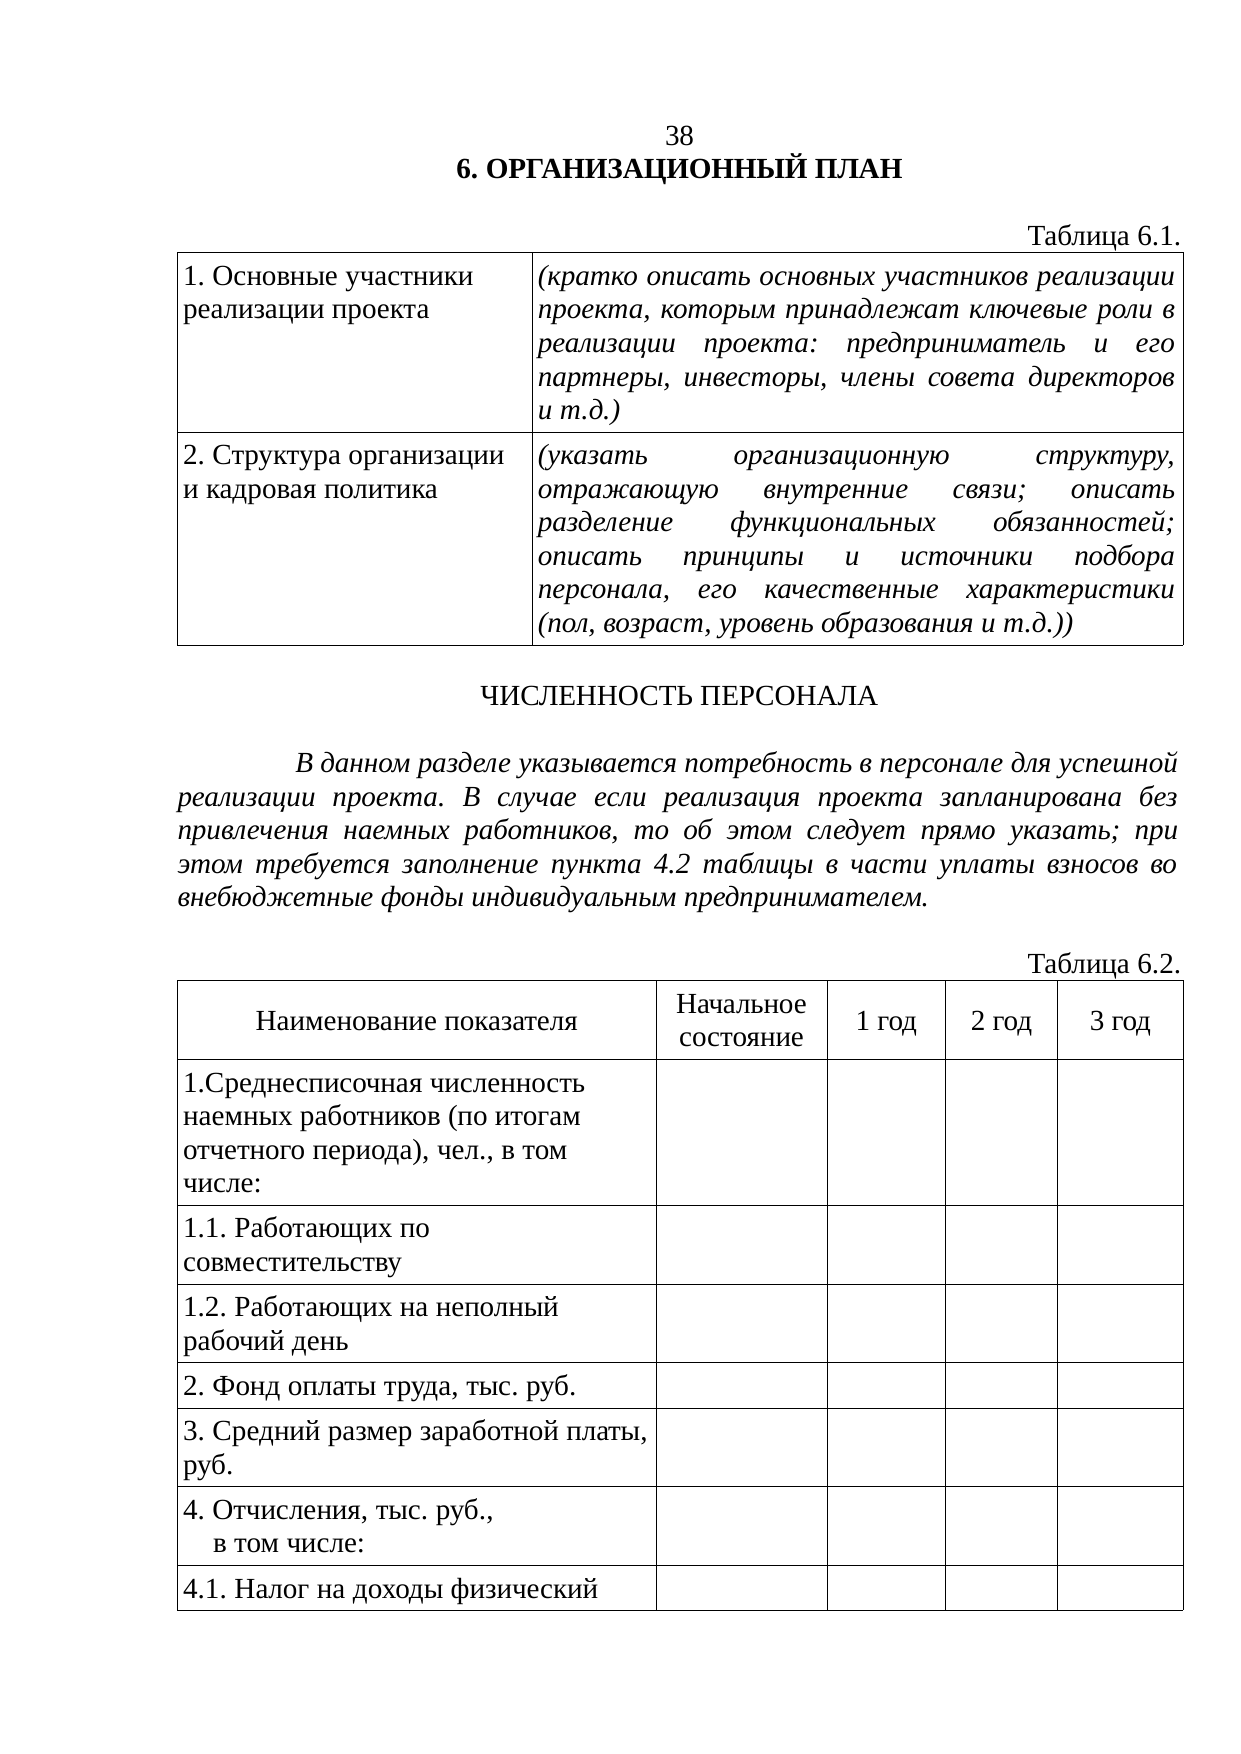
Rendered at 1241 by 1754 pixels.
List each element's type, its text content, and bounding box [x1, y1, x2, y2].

table_cell [657, 1409, 827, 1486]
table_cell 1.2. Работающих на неполный рабочий день [178, 1285, 656, 1362]
table_header Начальное состояние [657, 981, 827, 1059]
table_cell [828, 1566, 945, 1610]
table_header 1 год [828, 981, 945, 1059]
table_cell [657, 1566, 827, 1610]
table_cell [657, 1206, 827, 1283]
table_cell [657, 1487, 827, 1565]
table_header 3 год [1058, 981, 1183, 1059]
table_cell [946, 1363, 1057, 1407]
table_cell 4. Отчисления, тыс. руб., в том числе: [178, 1487, 656, 1565]
table_cell [1058, 1487, 1183, 1565]
table_cell [828, 1363, 945, 1407]
table_header (кратко описать основных участников реализации проекта, которым принадлежат ключевые роли в реализации проекта: предприниматель и его партнеры, инвесторы, члены совета директоров и т.д.) [533, 253, 1183, 432]
table_header Наименование показателя [178, 981, 656, 1059]
table_cell 1.1. Работающих по совместительству [178, 1206, 656, 1283]
table_cell [946, 1409, 1057, 1486]
table_cell 2. Структура организации и кадровая политика [178, 433, 532, 644]
table_cell [946, 1206, 1057, 1283]
table_cell [1058, 1566, 1183, 1610]
table_cell [657, 1060, 827, 1205]
table_cell [828, 1409, 945, 1486]
table_cell [946, 1566, 1057, 1610]
table_cell 3. Средний размер заработной платы, руб. [178, 1409, 656, 1486]
table_cell [657, 1285, 827, 1362]
table_cell [828, 1285, 945, 1362]
table_cell [828, 1487, 945, 1565]
table_cell [657, 1363, 827, 1407]
table_cell 4.1. Налог на доходы физический [178, 1566, 656, 1610]
table_cell [828, 1206, 945, 1283]
table_cell [1058, 1206, 1183, 1283]
text В данном разделе указывается потребность в персонале для успешной реализации проекта. В случае если реализация проекта запланирована без привлечения наемных работников, то об этом следует прямо указать; при этом требуется заполнение пункта 4.2 таблицы в части уплаты взносов во внебюджетные фонды индивидуальным предпринимателем. [177, 745, 1181, 913]
text 6. ОРГАНИЗАЦИОННЫЙ ПЛАН [177, 152, 1181, 185]
table_cell [1058, 1363, 1183, 1407]
table_cell 1.Среднесписочная численность наемных работников (по итогам отчетного периода), чел., в том числе: [178, 1060, 656, 1205]
table_header 1. Основные участники реализации проекта [178, 253, 532, 432]
table_header 2 год [946, 981, 1057, 1059]
table_cell [1058, 1060, 1183, 1205]
table_cell [1058, 1285, 1183, 1362]
text ЧИСЛЕННОСТЬ ПЕРСОНАЛА [177, 678, 1181, 712]
table_cell [946, 1487, 1057, 1565]
text Таблица 6.1. [177, 219, 1181, 252]
table_cell 2. Фонд оплаты труда, тыс. руб. [178, 1363, 656, 1407]
text Таблица 6.2. [177, 947, 1181, 980]
table_cell (указать организационную структуру, отражающую внутренние связи; описать разделение функциональных обязанностей; описать принципы и источники подбора персонала, его качественные характеристики (пол, возраст, уровень образования и т.д.)) [533, 433, 1183, 644]
table_cell [1058, 1409, 1183, 1486]
table_cell [946, 1060, 1057, 1205]
table_cell [946, 1285, 1057, 1362]
table_cell [828, 1060, 945, 1205]
